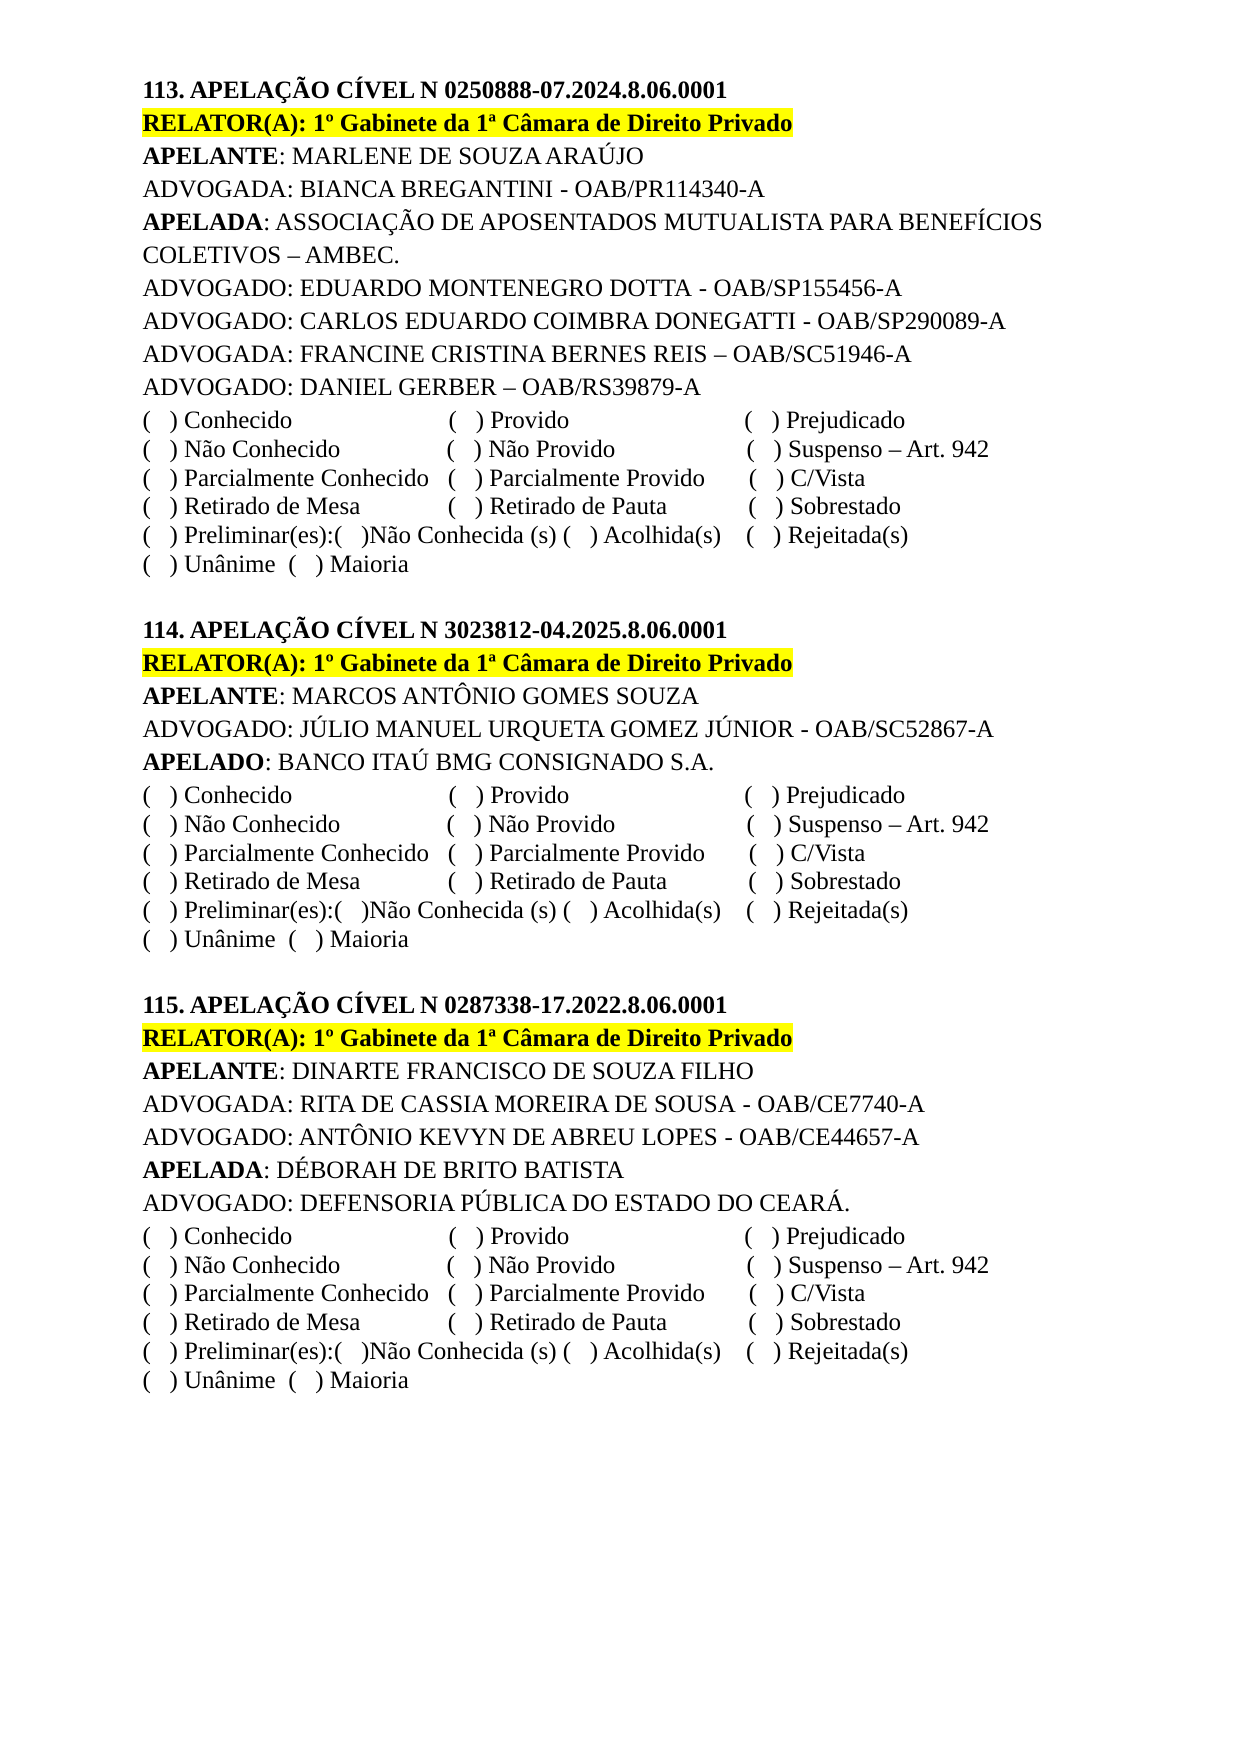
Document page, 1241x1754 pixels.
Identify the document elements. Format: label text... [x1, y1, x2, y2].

text ( ) Conhecido ( ) Provido ( ) Prejudicado [142, 780, 1141, 809]
text ( ) Conhecido ( ) Provido ( ) Prejudicado [142, 405, 1141, 434]
text ( ) Unânime ( ) Maioria 115. APELAÇÃO CÍVEL N 0287338-17.2022.8.06.0001 RELATOR(A): 1º Gabinete da 1ª Câmara de Direito Privado APELANTE: DINARTE FRANCISCO DE SOUZA FILHO ADVOGADA: RITA DE CASSIA MOREIRA DE SOUSA - OAB/CE7740-A ADVOGADO: ANTÔNIO KEVYN DE ABREU LOPES - OAB/CE44657-A APELADA: DÉBORAH DE BRITO BATISTA [142, 924, 1141, 1184]
text ( ) Preliminar(es):( )Não Conhecida (s) ( ) Acolhida(s) ( ) Rejeitada(s) [142, 520, 1158, 549]
text ( ) Não Conhecido ( ) Não Provido ( ) Suspenso – Art. 942 [142, 1250, 1158, 1278]
text ( ) Parcialmente Conhecido ( ) Parcialmente Provido ( ) C/Vista [142, 838, 1158, 866]
text ( ) Unânime ( ) Maioria 114. APELAÇÃO CÍVEL N 3023812-04.2025.8.06.0001 RELATOR(A): 1º Gabinete da 1ª Câmara de Direito Privado APELANTE: MARCOS ANTÔNIO GOMES SOUZA ADVOGADO: JÚLIO MANUEL URQUETA GOMEZ JÚNIOR - OAB/SC52867-A APELADO: BANCO ITAÚ BMG CONSIGNADO S.A. [142, 549, 1141, 776]
text ( ) Preliminar(es):( )Não Conhecida (s) ( ) Acolhida(s) ( ) Rejeitada(s) [142, 895, 1158, 924]
text ( ) Não Conhecido ( ) Não Provido ( ) Suspenso – Art. 942 [142, 809, 1158, 838]
text 113. APELAÇÃO CÍVEL N 0250888-07.2024.8.06.0001 RELATOR(A): 1º Gabinete da 1ª Câmara de Direito Privado APELANTE: MARLENE DE SOUZA ARAÚJO ADVOGADA: BIANCA BREGANTINI - OAB/PR114340-A APELADA: ASSOCIAÇÃO DE APOSENTADOS MUTUALISTA PARA BENEFÍCIOS COLETIVOS – AMBEC. ADVOGADO: EDUARDO MONTENEGRO DOTTA - OAB/SP155456-A ADVOGADO: CARLOS EDUARDO COIMBRA DONEGATTI - OAB/SP290089-A ADVOGADA: FRANCINE CRISTINA BERNES REIS – OAB/SC51946-A ADVOGADO: DANIEL GERBER – OAB/RS39879-A [142, 75, 1141, 401]
text ( ) Não Conhecido ( ) Não Provido ( ) Suspenso – Art. 942 [142, 434, 1158, 463]
text ( ) Parcialmente Conhecido ( ) Parcialmente Provido ( ) C/Vista [142, 463, 1158, 491]
text ( ) Conhecido ( ) Provido ( ) Prejudicado [142, 1221, 1141, 1250]
text ( ) Retirado de Mesa ( ) Retirado de Pauta ( ) Sobrestado [142, 491, 1158, 520]
text ( ) Retirado de Mesa ( ) Retirado de Pauta ( ) Sobrestado [142, 1307, 1158, 1336]
text ( ) Preliminar(es):( )Não Conhecida (s) ( ) Acolhida(s) ( ) Rejeitada(s) [142, 1336, 1158, 1365]
text ( ) Unânime ( ) Maioria [142, 1365, 1141, 1459]
text ADVOGADO: DEFENSORIA PÚBLICA DO ESTADO DO CEARÁ. [142, 1188, 1141, 1217]
text ( ) Retirado de Mesa ( ) Retirado de Pauta ( ) Sobrestado [142, 866, 1158, 895]
text ( ) Parcialmente Conhecido ( ) Parcialmente Provido ( ) C/Vista [142, 1278, 1158, 1307]
